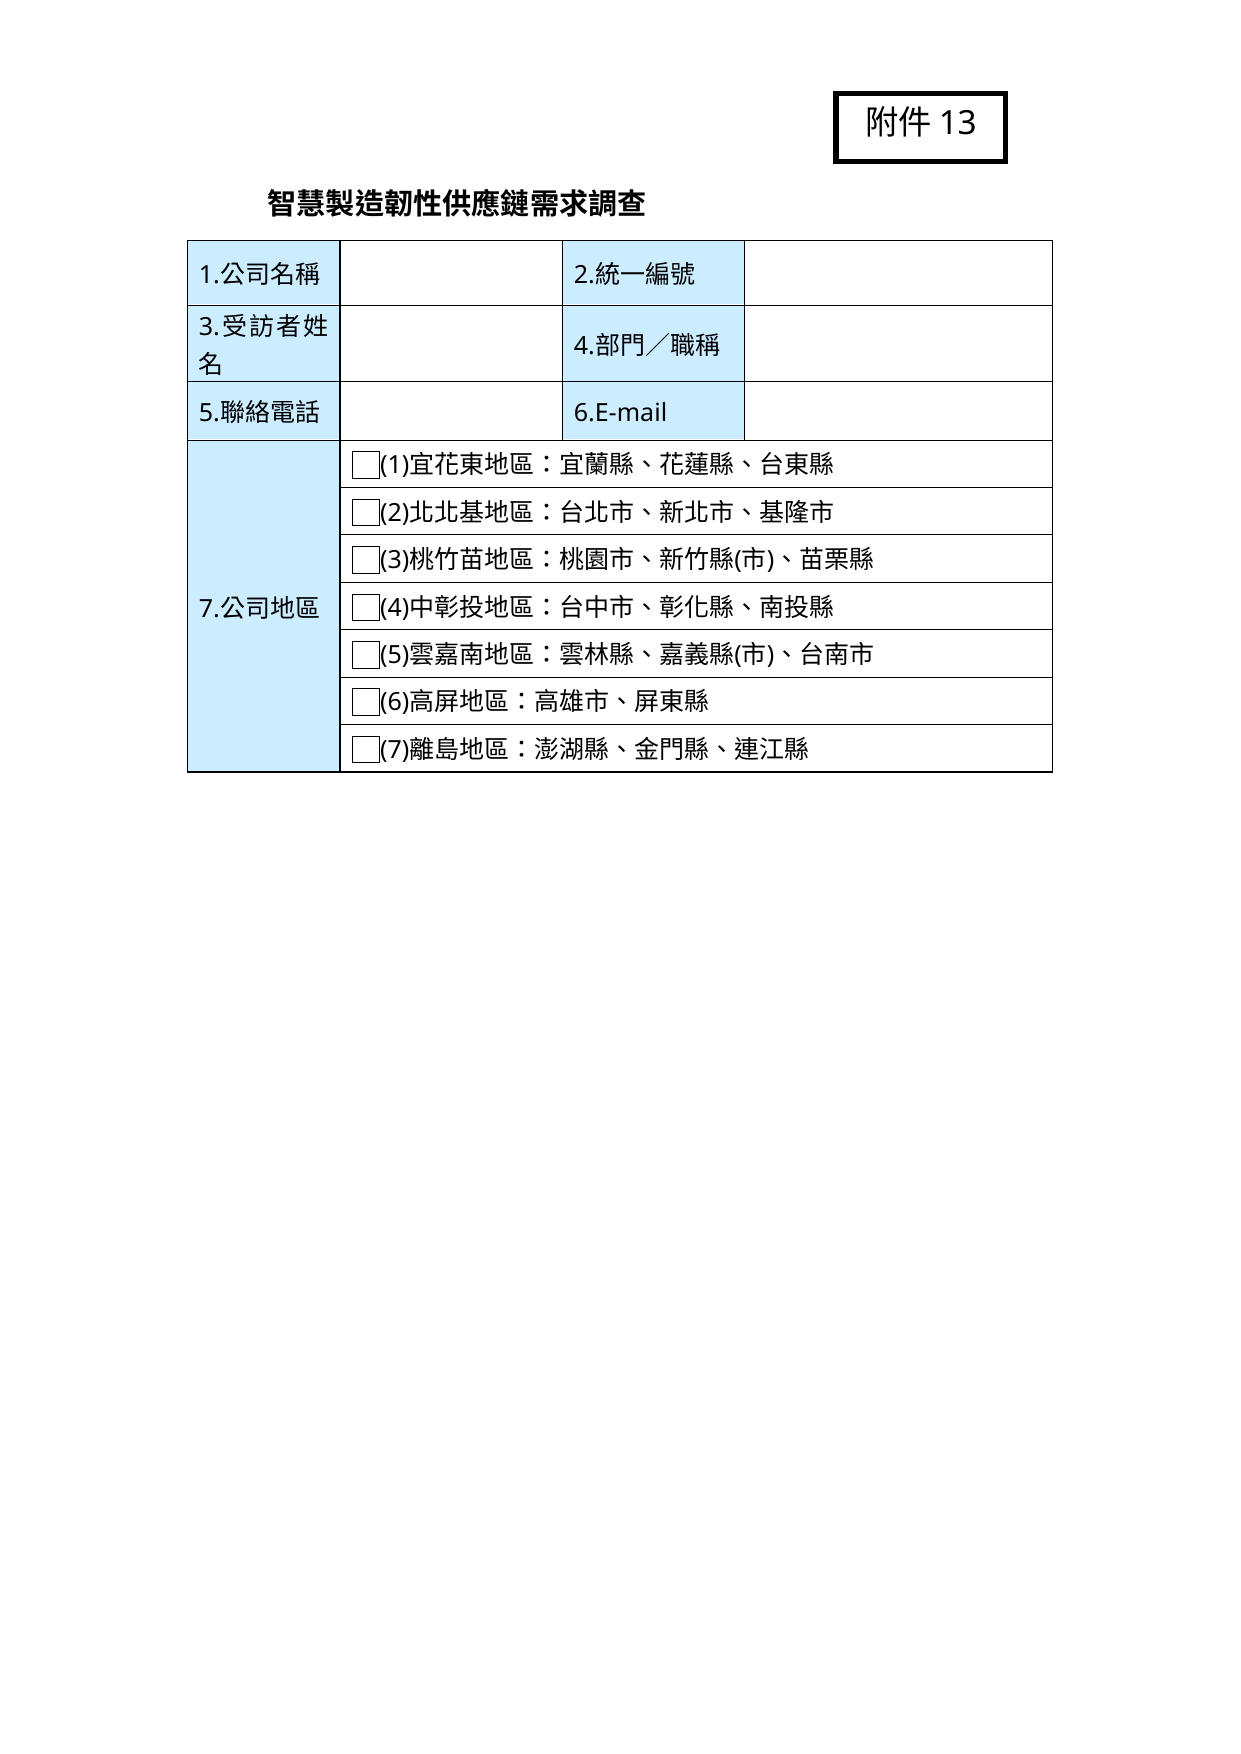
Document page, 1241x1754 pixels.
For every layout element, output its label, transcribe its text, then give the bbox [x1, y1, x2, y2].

table_cell (5)雲嘉南地區：雲林縣、嘉義縣(市)、台南市 [341, 630, 1052, 677]
table_cell [341, 306, 562, 381]
table_header 1.公司名稱 [188, 241, 339, 304]
table_cell (1)宜花東地區：宜蘭縣、花蓮縣、台東縣 [341, 441, 1052, 487]
table_cell (3)桃竹苗地區：桃園市、新竹縣(市)、苗栗縣 [341, 535, 1052, 582]
table_cell (4)中彰投地區：台中市、彰化縣、南投縣 [341, 583, 1052, 629]
table_header 2.統一編號 [563, 241, 744, 304]
table_cell (2)北北基地區：台北市、新北市、基隆市 [341, 488, 1052, 534]
subtitle 智慧製造韌性供應鏈需求調查 [267, 164, 1053, 239]
table_cell (6)高屏地區：高雄市、屏東縣 [341, 678, 1052, 724]
table_cell [745, 382, 1052, 439]
table_cell [341, 382, 562, 439]
table_cell (7)離島地區：澎湖縣、金門縣、連江縣 [341, 725, 1052, 771]
table_cell 5.聯絡電話 [188, 382, 339, 439]
table_cell 6.E-mail [563, 382, 744, 439]
table_cell 3.受訪者姓名 [188, 306, 339, 381]
table_cell [745, 306, 1052, 381]
table_cell 4.部門／職稱 [563, 306, 744, 381]
table_header [745, 241, 1052, 304]
text 附件13 [851, 101, 991, 143]
table_header [341, 241, 562, 304]
table_cell 7.公司地區 [188, 441, 339, 771]
